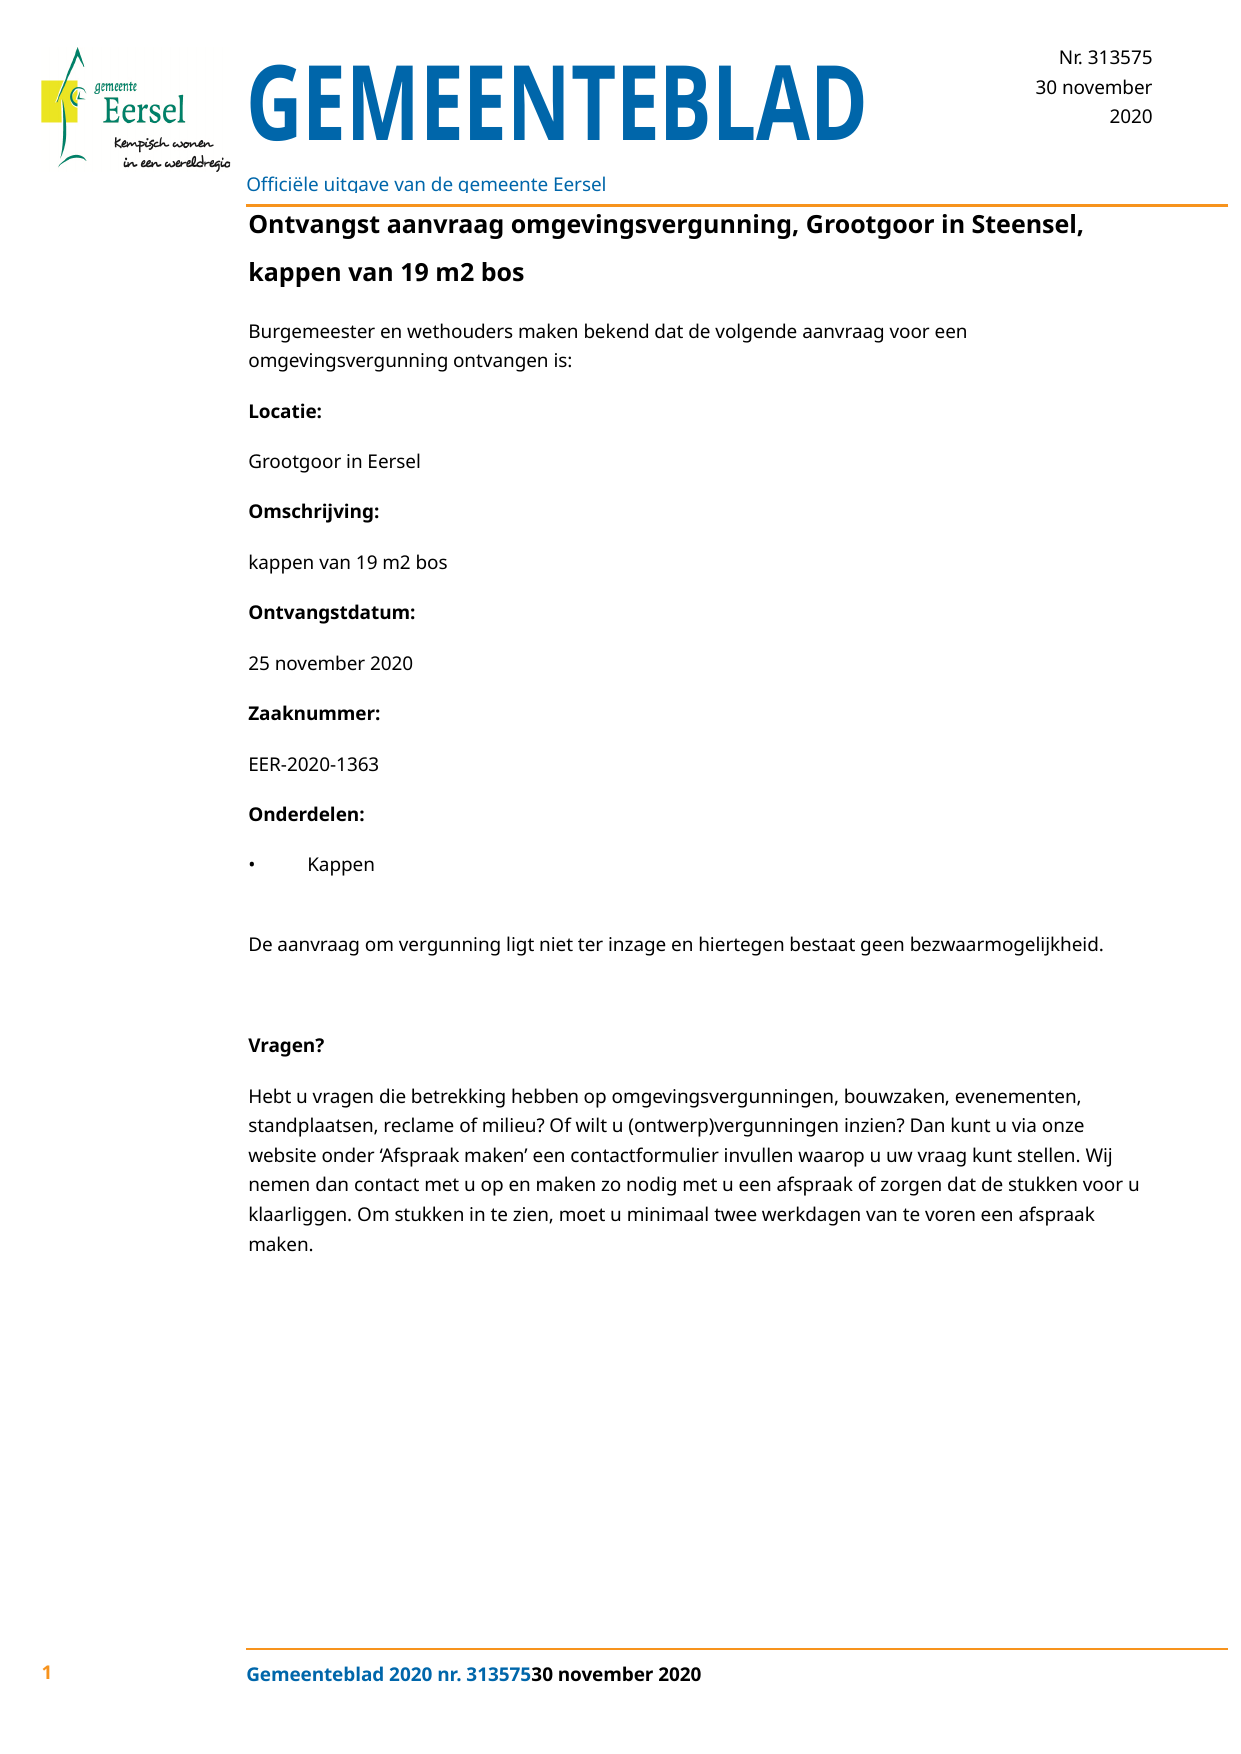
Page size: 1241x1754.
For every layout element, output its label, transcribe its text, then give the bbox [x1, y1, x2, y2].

text De aanvraag om vergunning ligt niet ter inzage en hiertegen bestaat geen bezwaarmogelijkheid. [248, 932, 1152, 957]
text Burgemeester en wethouders maken bekend dat de volgende aanvraag voor een omgevingsvergunning ontvangen is: [248, 318, 1152, 373]
text Vragen? [248, 1032, 1152, 1058]
text Omschrijving: [248, 499, 1152, 524]
text Ontvangst aanvraag omgevingsvergunning, Grootgoor in Steensel, kappen van 19 m2 bos [248, 207, 1152, 288]
text Locatie: [248, 398, 1152, 424]
text 25 november 2020 [248, 650, 1152, 676]
text Zaaknummer: [248, 700, 1152, 726]
text Hebt u vragen die betrekking hebben op omgevingsvergunningen, bouwzaken, evenementen, standplaatsen, reclame of milieu? Of wilt u (ontwerp)vergunningen inzien? Dan kunt u via onze website onder ‘Afspraak maken’ een contactformulier invullen waarop u uw vraag kunt stellen. Wij nemen dan contact met u op en maken zo nodig met u een afspraak of zorgen dat de stukken voor u klaarliggen. Om stukken in te zien, moet u minimaal twee werkdagen van te voren een afspraak maken. [248, 1083, 1152, 1257]
text EER-2020-1363 [248, 751, 1152, 777]
text kappen van 19 m2 bos [248, 549, 1152, 575]
picture [41, 47, 231, 172]
text Grootgoor in Eersel [248, 448, 1152, 474]
list Kappen [248, 852, 1152, 877]
text Ontvangstdatum: [248, 599, 1152, 625]
text Onderdelen: [248, 801, 1152, 827]
